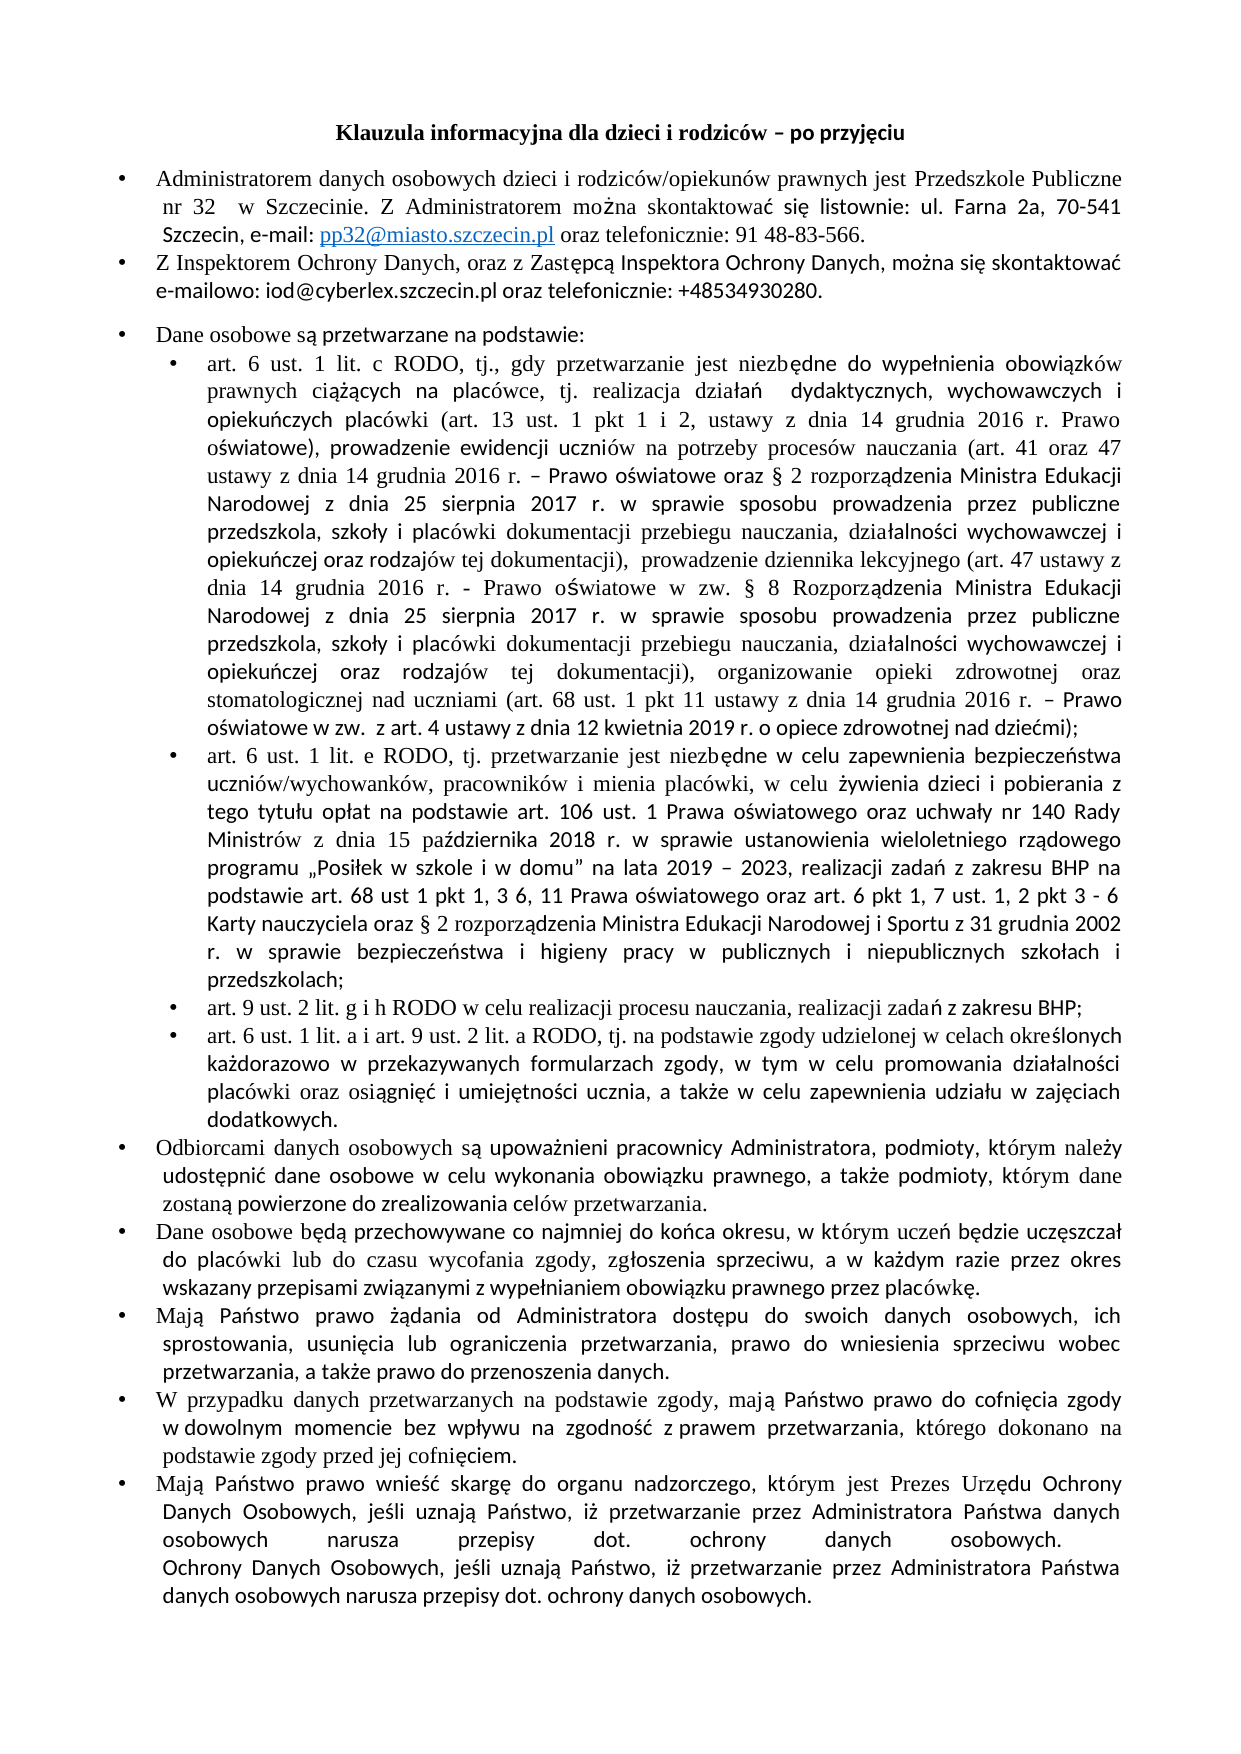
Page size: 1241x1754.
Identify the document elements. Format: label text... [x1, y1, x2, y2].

list art. 6 ust. 1 lit. a i art. 9 ust. 2 lit. a RODO, tj. na podstawie zgody udzielonej w celach określonych każdorazowo w przekazywanych formularzach zgody, w tym w celu promowania działalności placówki oraz osiągnięć i umiejętności ucznia, a także w celu zapewnienia udziału w zajęciach dodatkowych. [169, 1021, 1122, 1133]
list Z Inspektorem Ochrony Danych, oraz z Zastępcą Inspektora Ochrony Danych, można się skontaktować e-mailowo: iod@cyberlex.szczecin.pl oraz telefonicznie: +48534930280. [118, 248, 1122, 304]
list Mają Państwo prawo wnieść skargę do organu nadzorczego, którym jest Prezes Urzędu Ochrony Danych Osobowych, jeśli uznają Państwo, iż przetwarzanie przez Administratora Państwa danych osobowych narusza przepisy dot. ochrony danych osobowych. Ochrony Danych Osobowych, jeśli uznają Państwo, iż przetwarzanie przez Administratora Państwa danych osobowych narusza przepisy dot. ochrony danych osobowych. [118, 1469, 1122, 1609]
list Dane osobowe będą przechowywane co najmniej do końca okresu, w którym uczeń będzie uczęszczał do placówki lub do czasu wycofania zgody, zgłoszenia sprzeciwu, a w każdym razie przez okres wskazany przepisami związanymi z wypełnianiem obowiązku prawnego przez placówkę. [118, 1217, 1122, 1301]
list art. 9 ust. 2 lit. g i h RODO w celu realizacji procesu nauczania, realizacji zadań z zakresu BHP; [169, 993, 1122, 1021]
list W przypadku danych przetwarzanych na podstawie zgody, mają Państwo prawo do cofnięcia zgody w dowolnym momencie bez wpływu na zgodność z prawem przetwarzania, którego dokonano na podstawie zgody przed jej cofnięciem. [118, 1385, 1122, 1469]
list Mają Państwo prawo żądania od Administratora dostępu do swoich danych osobowych, ich sprostowania, usunięcia lub ograniczenia przetwarzania, prawo do wniesienia sprzeciwu wobec przetwarzania, a także prawo do przenoszenia danych. [118, 1301, 1122, 1385]
list art. 6 ust. 1 lit. c RODO, tj., gdy przetwarzanie jest niezbędne do wypełnienia obowiązków prawnych ciążących na placówce, tj. realizacja działań dydaktycznych, wychowawczych i opiekuńczych placówki (art. 13 ust. 1 pkt 1 i 2, ustawy z dnia 14 grudnia 2016 r. Prawo oświatowe), prowadzenie ewidencji uczniów na potrzeby procesów nauczania (art. 41 oraz 47 ustawy z dnia 14 grudnia 2016 r. – Prawo oświatowe oraz § 2 rozporządzenia Ministra Edukacji Narodowej z dnia 25 sierpnia 2017 r. w sprawie sposobu prowadzenia przez publiczne przedszkola, szkoły i placówki dokumentacji przebiegu nauczania, działalności wychowawczej i opiekuńczej oraz rodzajów tej dokumentacji), prowadzenie dziennika lekcyjnego (art. 47 ustawy z dnia 14 grudnia 2016 r. - Prawo oświatowe w zw. § 8 Rozporządzenia Ministra Edukacji Narodowej z dnia 25 sierpnia 2017 r. w sprawie sposobu prowadzenia przez publiczne przedszkola, szkoły i placówki dokumentacji przebiegu nauczania, działalności wychowawczej i opiekuńczej oraz rodzajów tej dokumentacji), organizowanie opieki zdrowotnej oraz stomatologicznej nad uczniami (art. 68 ust. 1 pkt 11 ustawy z dnia 14 grudnia 2016 r. – Prawo oświatowe w zw. z art. 4 ustawy z dnia 12 kwietnia 2019 r. o opiece zdrowotnej nad dziećmi); [169, 349, 1122, 741]
list art. 6 ust. 1 lit. e RODO, tj. przetwarzanie jest niezbędne w celu zapewnienia bezpieczeństwa uczniów/wychowanków, pracowników i mienia placówki, w celu żywienia dzieci i pobierania z tego tytułu opłat na podstawie art. 106 ust. 1 Prawa oświatowego oraz uchwały nr 140 Rady Ministrów z dnia 15 października 2018 r. w sprawie ustanowienia wieloletniego rządowego programu „Posiłek w szkole i w domu” na lata 2019 – 2023, realizacji zadań z zakresu BHP na podstawie art. 68 ust 1 pkt 1, 3 6, 11 Prawa oświatowego oraz art. 6 pkt 1, 7 ust. 1, 2 pkt 3 - 6 Karty nauczyciela oraz § 2 rozporządzenia Ministra Edukacji Narodowej i Sportu z 31 grudnia 2002 r. w sprawie bezpieczeństwa i higieny pracy w publicznych i niepublicznych szkołach i przedszkolach; [169, 741, 1122, 993]
text Klauzula informacyjna dla dzieci i rodziców – po przyjęciu [118, 118, 1122, 146]
list Dane osobowe są przetwarzane na podstawie: [118, 321, 1122, 349]
list Administratorem danych osobowych dzieci i rodziców/opiekunów prawnych jest Przedszkole Publiczne nr 32 w Szczecinie. Z Administratorem można skontaktować się listownie: ul. Farna 2a, 70-541 Szczecin, e-mail: pp32@miasto.szczecin.pl oraz telefonicznie: 91 48-83-566. [118, 166, 1122, 248]
list Odbiorcami danych osobowych są upoważnieni pracownicy Administratora, podmioty, którym należy udostępnić dane osobowe w celu wykonania obowiązku prawnego, a także podmioty, którym dane zostaną powierzone do zrealizowania celów przetwarzania. [118, 1133, 1122, 1217]
